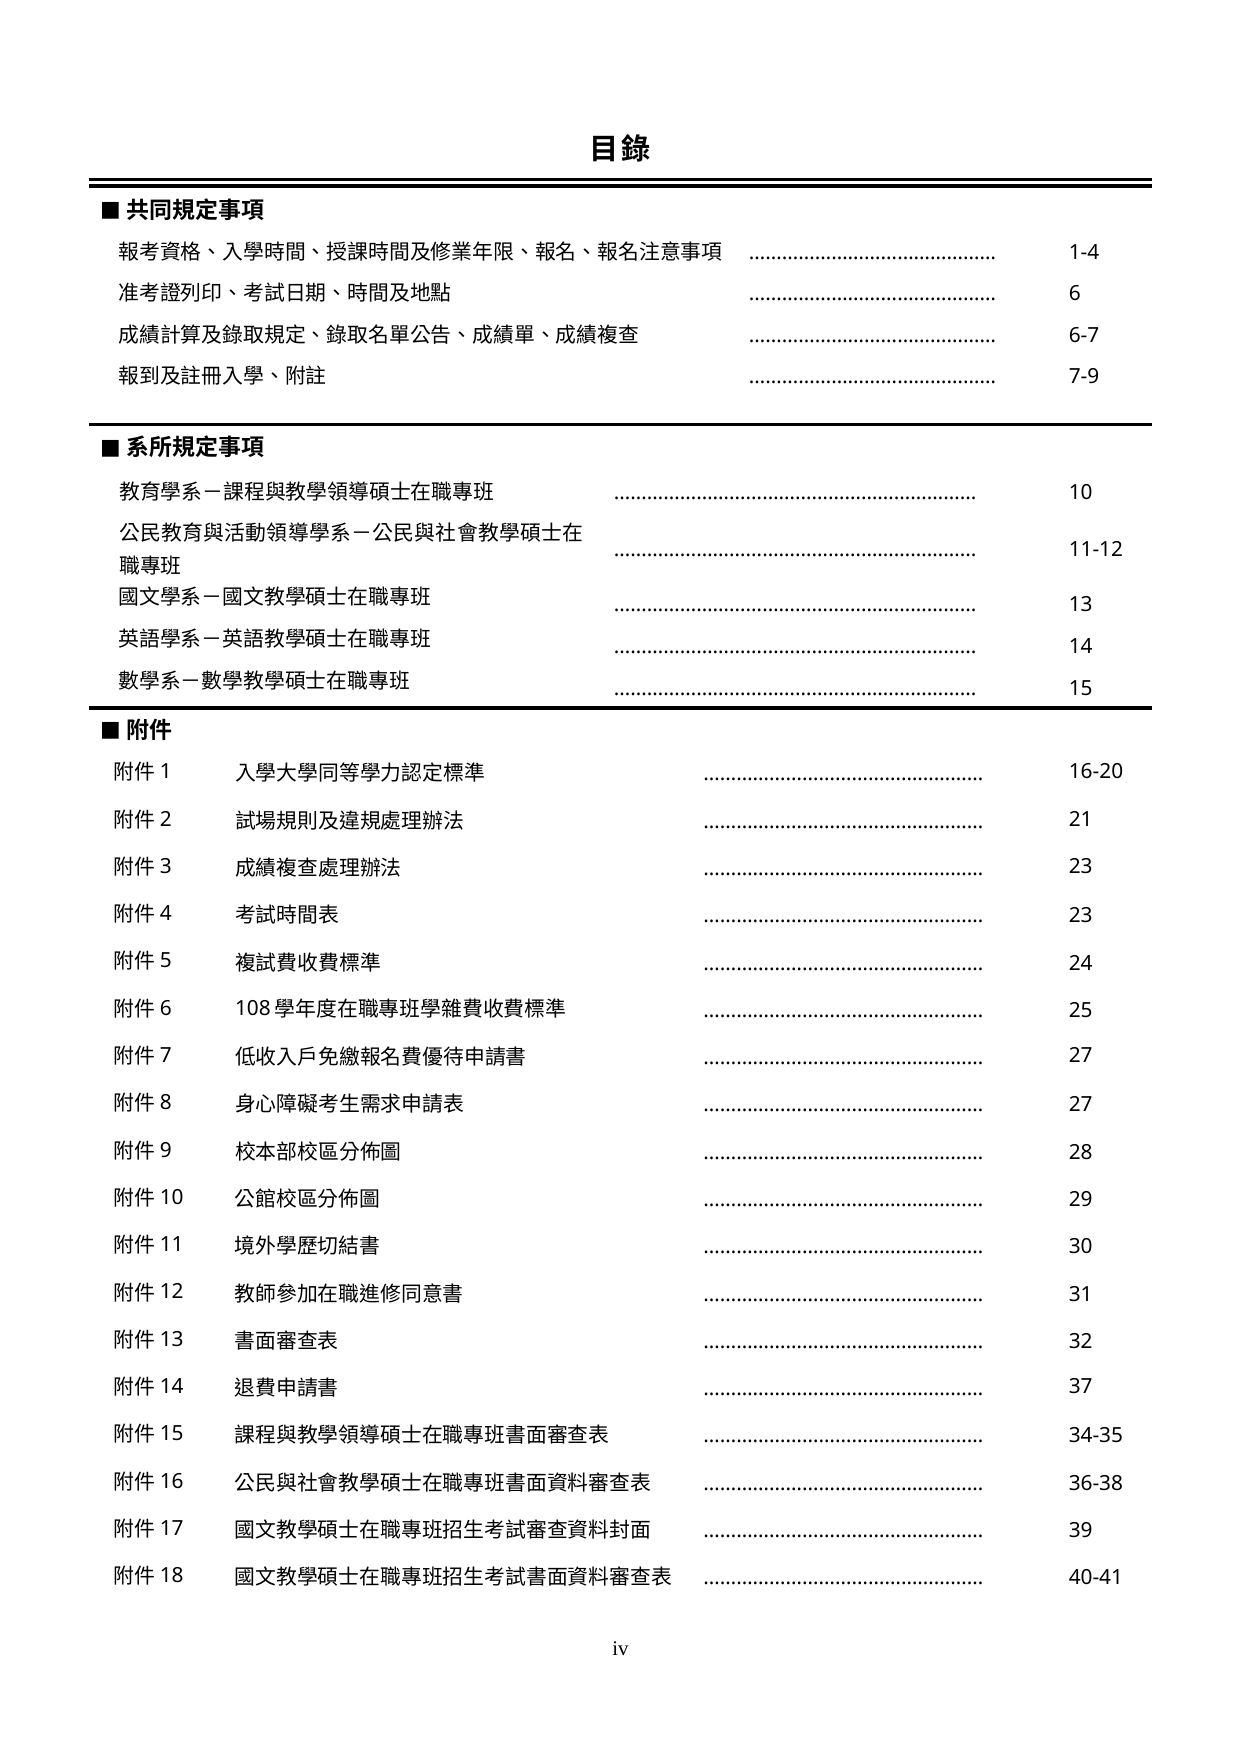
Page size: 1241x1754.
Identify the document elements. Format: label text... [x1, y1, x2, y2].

table_cell 附件9 [103, 1125, 229, 1173]
table_cell 40-41 [1069, 1551, 1152, 1598]
table_cell 英語學系－英語教學碩士在職專班 [89, 622, 585, 664]
table_cell …………………………………………… [718, 1362, 1068, 1409]
table_cell 36-38 [1069, 1456, 1152, 1504]
table_cell 附件7 [103, 1031, 229, 1078]
table_cell [89, 1220, 102, 1267]
table_cell 附件13 [103, 1315, 229, 1362]
table_cell 附件4 [103, 889, 229, 936]
table_cell 附件3 [103, 842, 229, 889]
table_cell 書面審查表 [229, 1315, 718, 1362]
table_cell …………………………………………… [718, 1551, 1068, 1598]
table_cell 課程與教學領導碩士在職專班書面審查表 [229, 1409, 718, 1456]
table_cell …………………………………………… [718, 1125, 1068, 1173]
table_cell 國文學系－國文教學碩士在職專班 [89, 580, 585, 622]
table_cell 34-35 [1069, 1409, 1152, 1456]
table_cell 30 [1069, 1220, 1152, 1267]
table_cell 108學年度在職專班學雜費收費標準 [229, 984, 718, 1031]
table_cell ■ 附件 [89, 710, 1152, 747]
table_cell …………………………………………… [718, 984, 1068, 1031]
table_cell [89, 1173, 102, 1220]
table_cell 附件12 [103, 1267, 229, 1314]
table_cell [89, 889, 102, 936]
table_cell [89, 1504, 102, 1551]
table_cell 退費申請書 [229, 1362, 718, 1409]
table_cell …………………………………………… [718, 1409, 1068, 1456]
table_cell ………………………………………………………... [585, 513, 1068, 580]
table_cell 10 [1069, 466, 1152, 513]
table_cell ………………………………………………………... [585, 664, 1068, 706]
table_cell ………………………………………………………... [585, 466, 1068, 513]
table_cell 教師參加在職進修同意書 [229, 1267, 718, 1314]
table_cell [89, 1456, 102, 1504]
table_cell 成績複查處理辦法 [229, 842, 718, 889]
table_cell [89, 1267, 102, 1314]
table_cell 29 [1069, 1173, 1152, 1220]
table_cell …………………………………………… [718, 1267, 1068, 1314]
table_cell [732, 394, 1068, 423]
table_cell 試場規則及違規處理辦法 [229, 794, 718, 842]
table_cell ……………………………………… [732, 229, 1068, 270]
table_cell …………………………………………… [718, 1456, 1068, 1504]
table_cell 1-4 [1069, 229, 1152, 270]
table_cell 33 [1069, 1379, 1077, 1392]
table_cell ………………………………………………………... [585, 580, 1068, 622]
table_cell 附件8 [103, 1078, 229, 1125]
table_cell 24 [1069, 936, 1152, 983]
table_cell 報考資格、入學時間、授課時間及修業年限、報名、報名注意事項 [89, 229, 732, 270]
table_cell 6-7 [1069, 311, 1152, 353]
table_cell …………………………………………… [718, 1173, 1068, 1220]
table_cell [89, 936, 102, 983]
table_cell 教育學系－課程與教學領導碩士在職專班 [89, 466, 585, 513]
table_cell 26 [1069, 1048, 1076, 1060]
table_cell 28 [1069, 1125, 1152, 1173]
table_cell 附件11 [103, 1220, 229, 1267]
table_cell 31 [1069, 1267, 1152, 1314]
table_cell [89, 794, 102, 842]
table_cell …………………………………………… [718, 747, 1068, 794]
table_cell 32 [1069, 1315, 1152, 1362]
table_cell 附件15 [103, 1409, 229, 1456]
table_header 目錄 [89, 100, 1152, 178]
table_cell 27 [1069, 1078, 1152, 1125]
table_cell 國文教學碩士在職專班招生考試書面資料審查表 [229, 1551, 718, 1598]
table_cell 低收入戶免繳報名費優待申請書 [229, 1031, 718, 1078]
table_cell [89, 747, 102, 794]
table_cell 22 [1069, 859, 1076, 871]
table_cell ……………………………………… [732, 270, 1068, 311]
table_cell 附件6 [103, 984, 229, 1031]
table_cell 6 [1069, 270, 1152, 311]
table_cell …………………………………………… [718, 1315, 1068, 1362]
table_cell [89, 1031, 102, 1078]
table_cell 附件16 [103, 1456, 229, 1504]
table_cell 附件14 [103, 1362, 229, 1409]
table_cell [89, 1078, 102, 1125]
table_cell 成績計算及錄取規定、錄取名單公告、成績單、成績複查 [89, 311, 732, 353]
table_cell 附件5 [103, 936, 229, 983]
table_cell [89, 1409, 102, 1456]
table_cell [89, 984, 102, 1031]
table_cell 14 [1069, 622, 1152, 664]
table_cell 23 [1069, 889, 1152, 936]
table_cell 境外學歷切結書 [229, 1220, 718, 1267]
table_cell …………………………………………… [718, 1031, 1068, 1078]
table_cell [89, 1362, 102, 1409]
table_cell 13 [1069, 580, 1152, 622]
table_cell 入學大學同等學力認定標準 [229, 747, 718, 794]
table_cell 22 [1069, 842, 1152, 889]
table_cell 公民教育與活動領導學系－公民與社會教學碩士在職專班 [89, 513, 585, 580]
table_cell [89, 1315, 102, 1362]
table_cell 16-20 [1069, 747, 1152, 794]
table_cell 附件17 [103, 1504, 229, 1551]
table_cell 公民與社會教學碩士在職專班書面資料審查表 [229, 1456, 718, 1504]
table_cell 附件18 [103, 1551, 229, 1598]
table_cell …………………………………………… [718, 794, 1068, 842]
table_cell [89, 1551, 102, 1598]
table_cell 25 [1069, 984, 1152, 1031]
table_cell ……………………………………… [732, 311, 1068, 353]
table_cell [89, 842, 102, 889]
table_cell 複試費收費標準 [229, 936, 718, 983]
table_cell 校本部校區分佈圖 [229, 1125, 718, 1173]
table_cell …………………………………………… [718, 1078, 1068, 1125]
table_cell 7-9 [1069, 353, 1152, 394]
table_cell 國文教學碩士在職專班招生考試審查資料封面 [229, 1504, 718, 1551]
table_cell 39 [1069, 1504, 1152, 1551]
table_cell 21 [1069, 794, 1152, 842]
table_cell …………………………………………… [718, 1220, 1068, 1267]
table_cell 公館校區分佈圖 [229, 1173, 718, 1220]
table_cell 數學系－數學教學碩士在職專班 [89, 664, 585, 706]
table_cell …………………………………………… [718, 1504, 1068, 1551]
table_cell 附件2 [103, 794, 229, 842]
table_cell 身心障礙考生需求申請表 [229, 1078, 718, 1125]
table_cell …………………………………………… [718, 842, 1068, 889]
table_cell ………………………………………………………... [585, 622, 1068, 664]
table_cell ……………………………………… [732, 353, 1068, 394]
table_cell …………………………………………… [718, 936, 1068, 983]
table_cell [89, 1125, 102, 1173]
table_cell [89, 394, 732, 423]
table_cell 33 [1069, 1362, 1152, 1409]
table_cell [1069, 394, 1152, 423]
table_cell 附件10 [103, 1173, 229, 1220]
table_cell 26 [1069, 1031, 1152, 1078]
table_cell 准考證列印、考試日期、時間及地點 [89, 270, 732, 311]
table_cell ■ 系所規定事項 [89, 426, 1152, 466]
table_cell 11-12 [1069, 513, 1152, 580]
table_cell ■ 共同規定事項 [89, 188, 1152, 229]
table_cell 報到及註冊入學、附註 [89, 353, 732, 394]
table_cell 考試時間表 [229, 889, 718, 936]
table_cell 15 [1069, 664, 1152, 706]
table_cell …………………………………………… [718, 889, 1068, 936]
table_cell 附件1 [103, 747, 229, 794]
